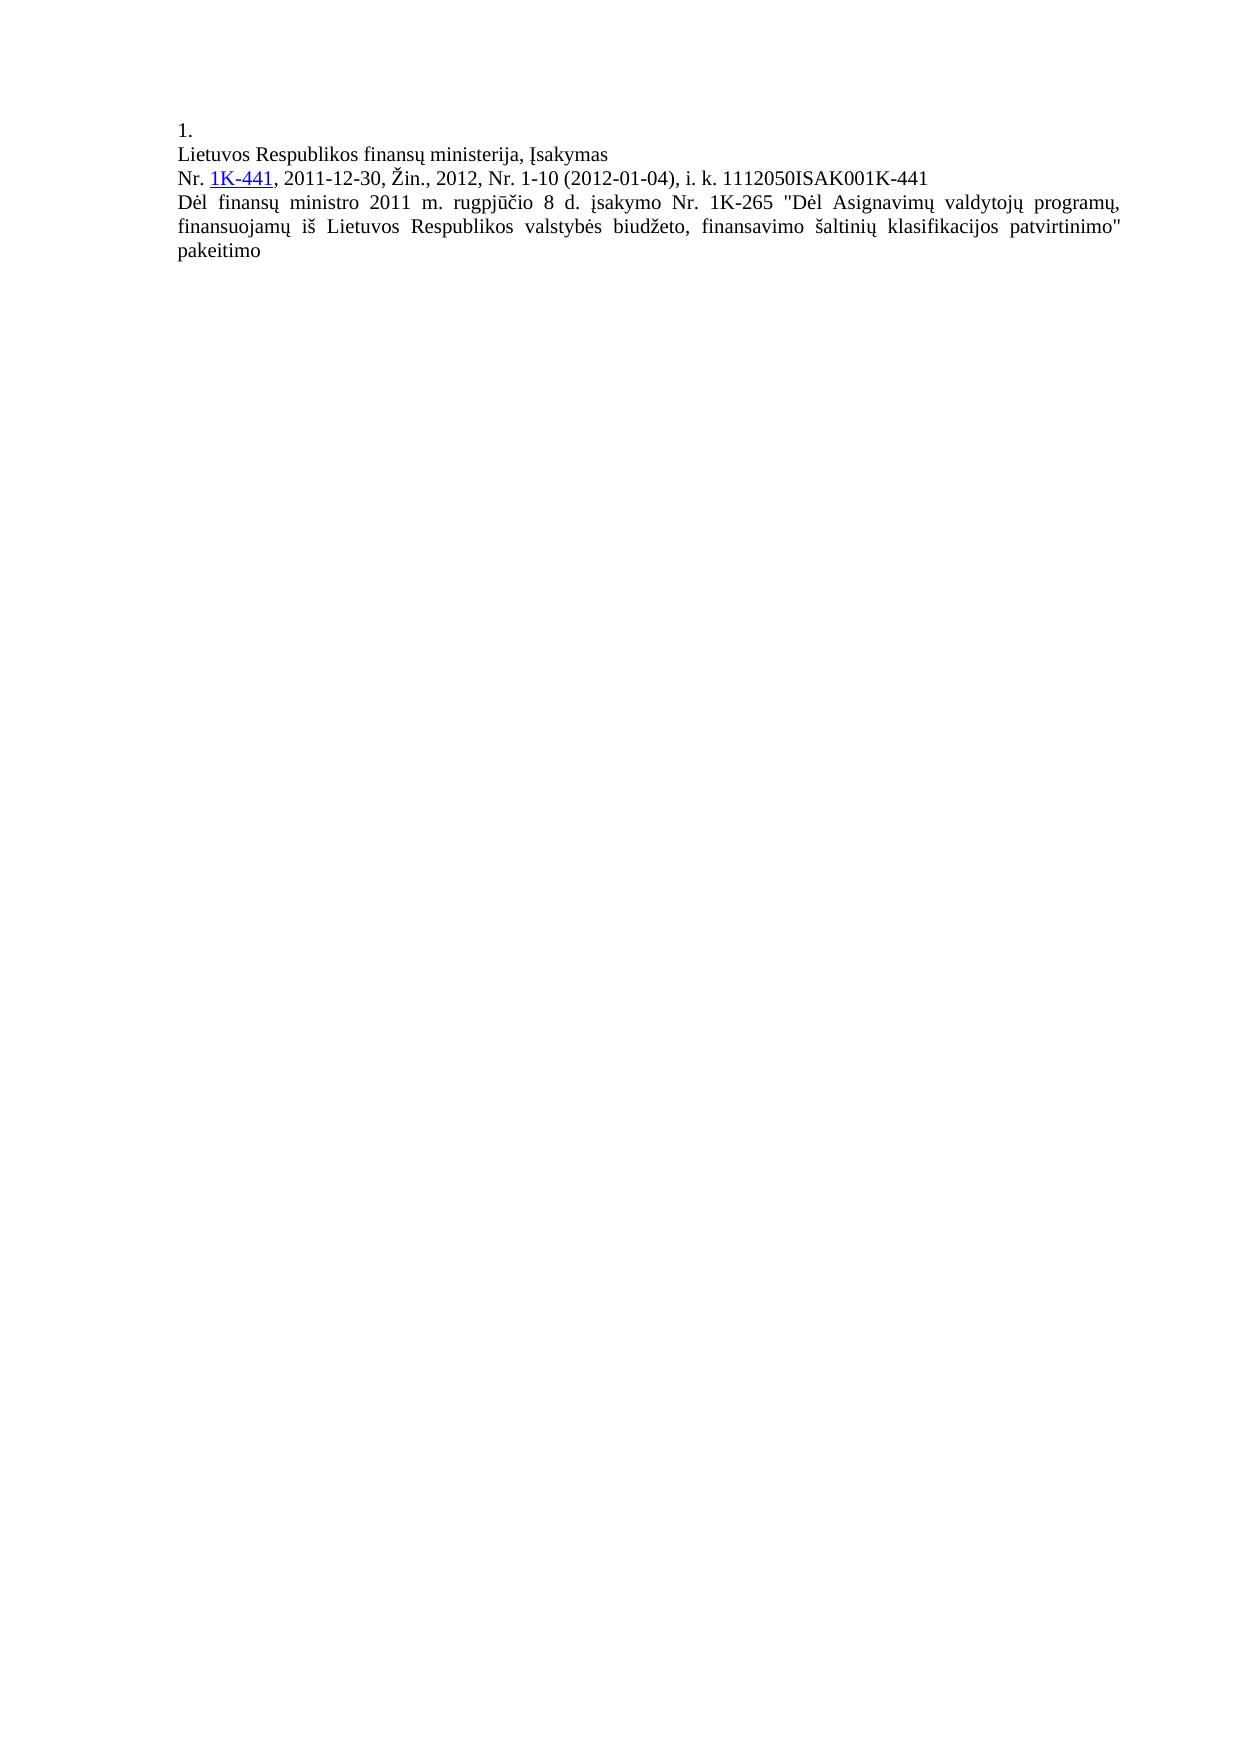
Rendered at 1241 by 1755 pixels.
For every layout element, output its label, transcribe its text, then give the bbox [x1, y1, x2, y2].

text Nr. 1K-441, 2011-12-30, Žin., 2012, Nr. 1-10 (2012-01-04), i. k. 1112050ISAK001K-441 [177, 166, 1122, 190]
text 1. [177, 118, 1122, 142]
text Lietuvos Respublikos finansų ministerija, Įsakymas [177, 142, 1122, 166]
text Dėl finansų ministro 2011 m. rugpjūčio 8 d. įsakymo Nr. 1K-265 "Dėl Asignavimų valdytojų programų, finansuojamų iš Lietuvos Respublikos valstybės biudžeto, finansavimo šaltinių klasifikacijos patvirtinimo" pakeitimo [177, 190, 1122, 262]
